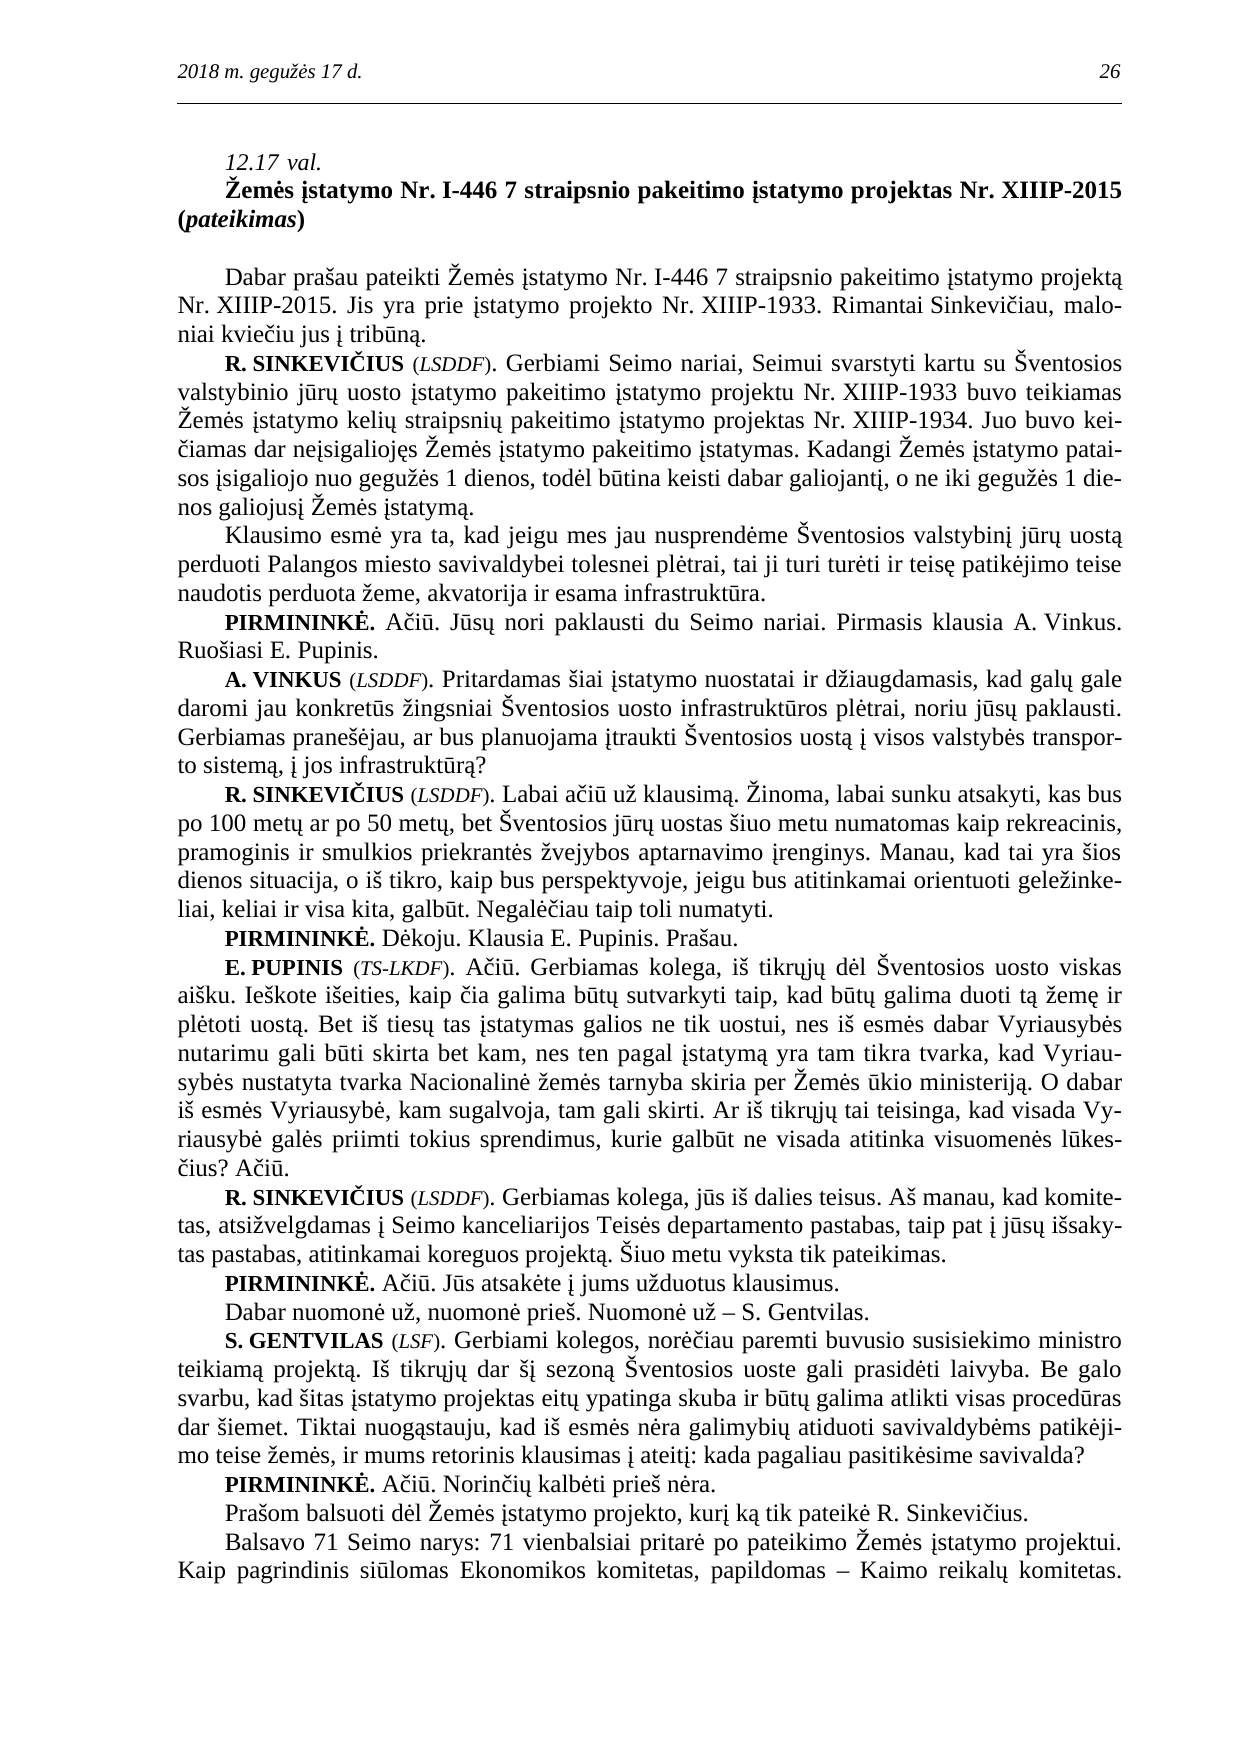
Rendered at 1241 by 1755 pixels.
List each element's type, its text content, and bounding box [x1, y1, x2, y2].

text PIRMININKĖ. Ačiū. Jūs at­sa­kė­te į jums už­duo­tus klau­si­mus. [177, 1268, 1122, 1297]
text E. PUPINIS (TS-LKDF). Ačiū. Ger­bia­mas ko­le­ga, iš tik­rų­jų dėl Šven­to­sios uos­to vis­kas aiš­ku. Ieš­ko­te iš­ei­ties, kaip čia ga­li­ma bū­tų su­tvar­ky­ti taip, kad bū­tų ga­li­ma duo­ti tą že­mę ir plė­to­ti uos­tą. Bet iš tie­sų tas įsta­ty­mas ga­lios ne tik uos­tui, nes iš es­mės da­bar Vy­riau­sy­bės nu­ta­ri­mu ga­li bū­ti skir­ta bet kam, nes ten pa­gal įsta­ty­mą yra tam tik­ra tvar­ka, kad Vy­riau­sybės nu­sta­ty­ta tvar­ka Na­cio­na­li­nė že­mės tar­ny­ba ski­ria per Že­mės ūkio mi­nis­te­ri­ją. O da­bar iš es­mės Vy­riau­sy­bė, kam su­gal­vo­ja, tam ga­li skir­ti. Ar iš tik­rų­jų tai tei­sin­ga, kad vi­sa­da Vy­riau­sy­bė ga­lės pri­im­ti to­kius spren­di­mus, ku­rie gal­būt ne vi­sa­da ati­tin­ka vi­suo­me­nės lū­kes­čius? Ačiū. [177, 952, 1122, 1182]
text Bal­sa­vo 71 Sei­mo na­rys: 71 vien­bal­siai pri­ta­rė po pa­tei­ki­mo Že­mės įsta­ty­mo pro­jek­tui. Kaip pa­grin­di­nis siū­lo­mas Eko­no­mi­kos ko­mi­te­tas, pa­pil­do­mas – Kai­mo rei­ka­lų ko­mi­te­tas. [177, 1527, 1122, 1584]
text Pra­šom bal­suo­ti dėl Že­mės įsta­ty­mo pro­jek­to, ku­rį ką tik pa­tei­kė R. Sin­ke­vi­čius. [177, 1498, 1122, 1527]
text PIRMININKĖ. Ačiū. Jū­sų no­ri pa­klaus­ti du Sei­mo na­riai. Pir­ma­sis klau­sia A. Vin­kus. Ruo­šia­si E. Pu­pi­nis. [177, 607, 1122, 664]
text R. SINKEVIČIUS (LSDDF). Ger­bia­mas ko­le­ga, jūs iš da­lies tei­sus. Aš ma­nau, kad ko­mi­te­tas, at­si­žvelg­da­mas į Sei­mo kan­ce­lia­ri­jos Tei­sės de­par­ta­men­to pa­sta­bas, taip pat į jū­sų iš­sa­ky­tas pa­sta­bas, ati­tin­ka­mai ko­re­guos pro­jek­tą. Šiuo me­tu vyks­ta tik pa­tei­ki­mas. [177, 1182, 1122, 1268]
text Že­mės įsta­ty­mo Nr. I-446 7 straips­nio pa­kei­ti­mo įsta­ty­mo pro­jek­tas Nr. XIIIP-2015 (pa­tei­ki­mas) [177, 175, 1122, 233]
text Klau­si­mo es­mė yra ta, kad jei­gu mes jau nu­spren­dė­me Šven­to­sios vals­ty­bi­nį jū­rų uos­tą per­duo­ti Pa­lan­gos mies­to sa­vi­val­dy­bei to­les­nei plėt­rai, tai ji tu­ri tu­rė­ti ir tei­sę pa­ti­kė­ji­mo tei­se nau­do­tis per­duo­ta že­me, ak­va­to­ri­ja ir esa­ma in­fra­struk­tū­ra. [177, 520, 1122, 607]
text Da­bar pra­šau pa­teik­ti Že­mės įsta­ty­mo Nr. I-446 7 straips­nio pa­kei­ti­mo įsta­ty­mo pro­jek­tą Nr. XIIIP-2015. Jis yra prie įsta­ty­mo pro­jek­to Nr. XIIIP-1933. Ri­man­tai Sin­ke­vi­čiau, ma­lo­niai kvie­čiu jus į tri­bū­ną. [177, 262, 1122, 348]
text A. VINKUS (LSDDF). Pri­tar­da­mas šiai įsta­ty­mo nuo­sta­tai ir džiaug­da­ma­sis, kad ga­lų ga­le da­ro­mi jau kon­kre­tūs žings­niai Šven­to­sios uos­to in­fra­struk­tū­ros plėt­rai, no­riu jū­sų pa­klaus­ti. Ger­bia­mas pra­ne­šė­jau, ar bus pla­nuo­ja­ma įtrauk­ti Šven­to­sios uos­tą į vi­sos vals­ty­bės trans­por­to sis­te­mą, į jos in­fra­struk­tū­rą? [177, 664, 1122, 779]
text PIRMININKĖ. Dė­ko­ju. Klau­sia E. Pu­pi­nis. Pra­šau. [177, 923, 1122, 952]
text PIRMININKĖ. Ačiū. No­rin­čių kal­bė­ti prieš nė­ra. [177, 1469, 1122, 1498]
text 12.17 val. [224, 148, 1122, 175]
text Da­bar nuo­mo­nė už, nuo­mo­nė prieš. Nuo­mo­nė už – S. Gent­vi­las. [177, 1297, 1122, 1325]
text R. SINKEVIČIUS (LSDDF). La­bai ačiū už klau­si­mą. Ži­no­ma, la­bai sun­ku at­sa­ky­ti, kas bus po 100 me­tų ar po 50 me­tų, bet Šven­to­sios jū­rų uos­tas šiuo me­tu nu­ma­to­mas kaip rek­re­a­ci­nis, pra­mo­gi­nis ir smul­kios prie­kran­tės žve­jy­bos ap­tar­na­vi­mo įren­gi­nys. Ma­nau, kad tai yra šios die­nos si­tu­a­ci­ja, o iš tik­ro, kaip bus per­spek­ty­vo­je, jei­gu bus ati­tin­ka­mai orien­tuo­ti ge­le­žin­ke­liai, ke­liai ir vi­sa ki­ta, gal­būt. Ne­ga­lė­čiau taip to­li nu­ma­ty­ti. [177, 779, 1122, 923]
text R. SINKEVIČIUS (LSDDF). Ger­bia­mi Sei­mo na­riai, Sei­mui svars­ty­ti kar­tu su Šven­to­sios vals­ty­bi­nio jū­rų uos­to įsta­ty­mo pa­kei­ti­mo įsta­ty­mo pro­jek­tu Nr. XIIIP-1933 bu­vo tei­kia­mas Že­mės įsta­ty­mo ke­lių straips­nių pa­kei­ti­mo įsta­ty­mo pro­jek­tas Nr. XIIIP-1934. Juo bu­vo kei­čia­mas dar ne­įsi­ga­lio­jęs Že­mės įsta­ty­mo pa­kei­ti­mo įsta­ty­mas. Ka­dan­gi Že­mės įsta­ty­mo pa­tai­sos įsi­ga­lio­jo nuo ge­gu­žės 1 die­nos, to­dėl bū­ti­na keis­ti da­bar ga­lio­jan­tį, o ne iki ge­gu­žės 1 die­nos ga­lio­ju­sį Že­mės įsta­ty­mą. [177, 348, 1122, 520]
text S. GENTVILAS (LSF). Ger­bia­mi ko­le­gos, no­rė­čiau pa­rem­ti bu­vu­sio su­si­sie­ki­mo mi­nist­ro tei­kia­mą pro­jek­tą. Iš tik­rų­jų dar šį se­zo­ną Šven­to­sios uos­te ga­li pra­si­dė­ti lai­vy­ba. Be ga­lo svar­bu, kad ši­tas įsta­ty­mo pro­jek­tas ei­tų ypa­tin­ga sku­ba ir bū­tų ga­li­ma at­lik­ti vi­sas pro­ce­dū­ras dar šie­met. Tik­tai nuo­gąs­tau­ju, kad iš es­mės nė­ra ga­li­my­bių ati­duo­ti sa­vi­val­dy­bėms pa­ti­kė­ji­mo tei­se že­mės, ir mums re­to­ri­nis klau­si­mas į at­ei­tį: ka­da pa­ga­liau pa­si­ti­kė­si­me sa­vi­val­da? [177, 1325, 1122, 1469]
